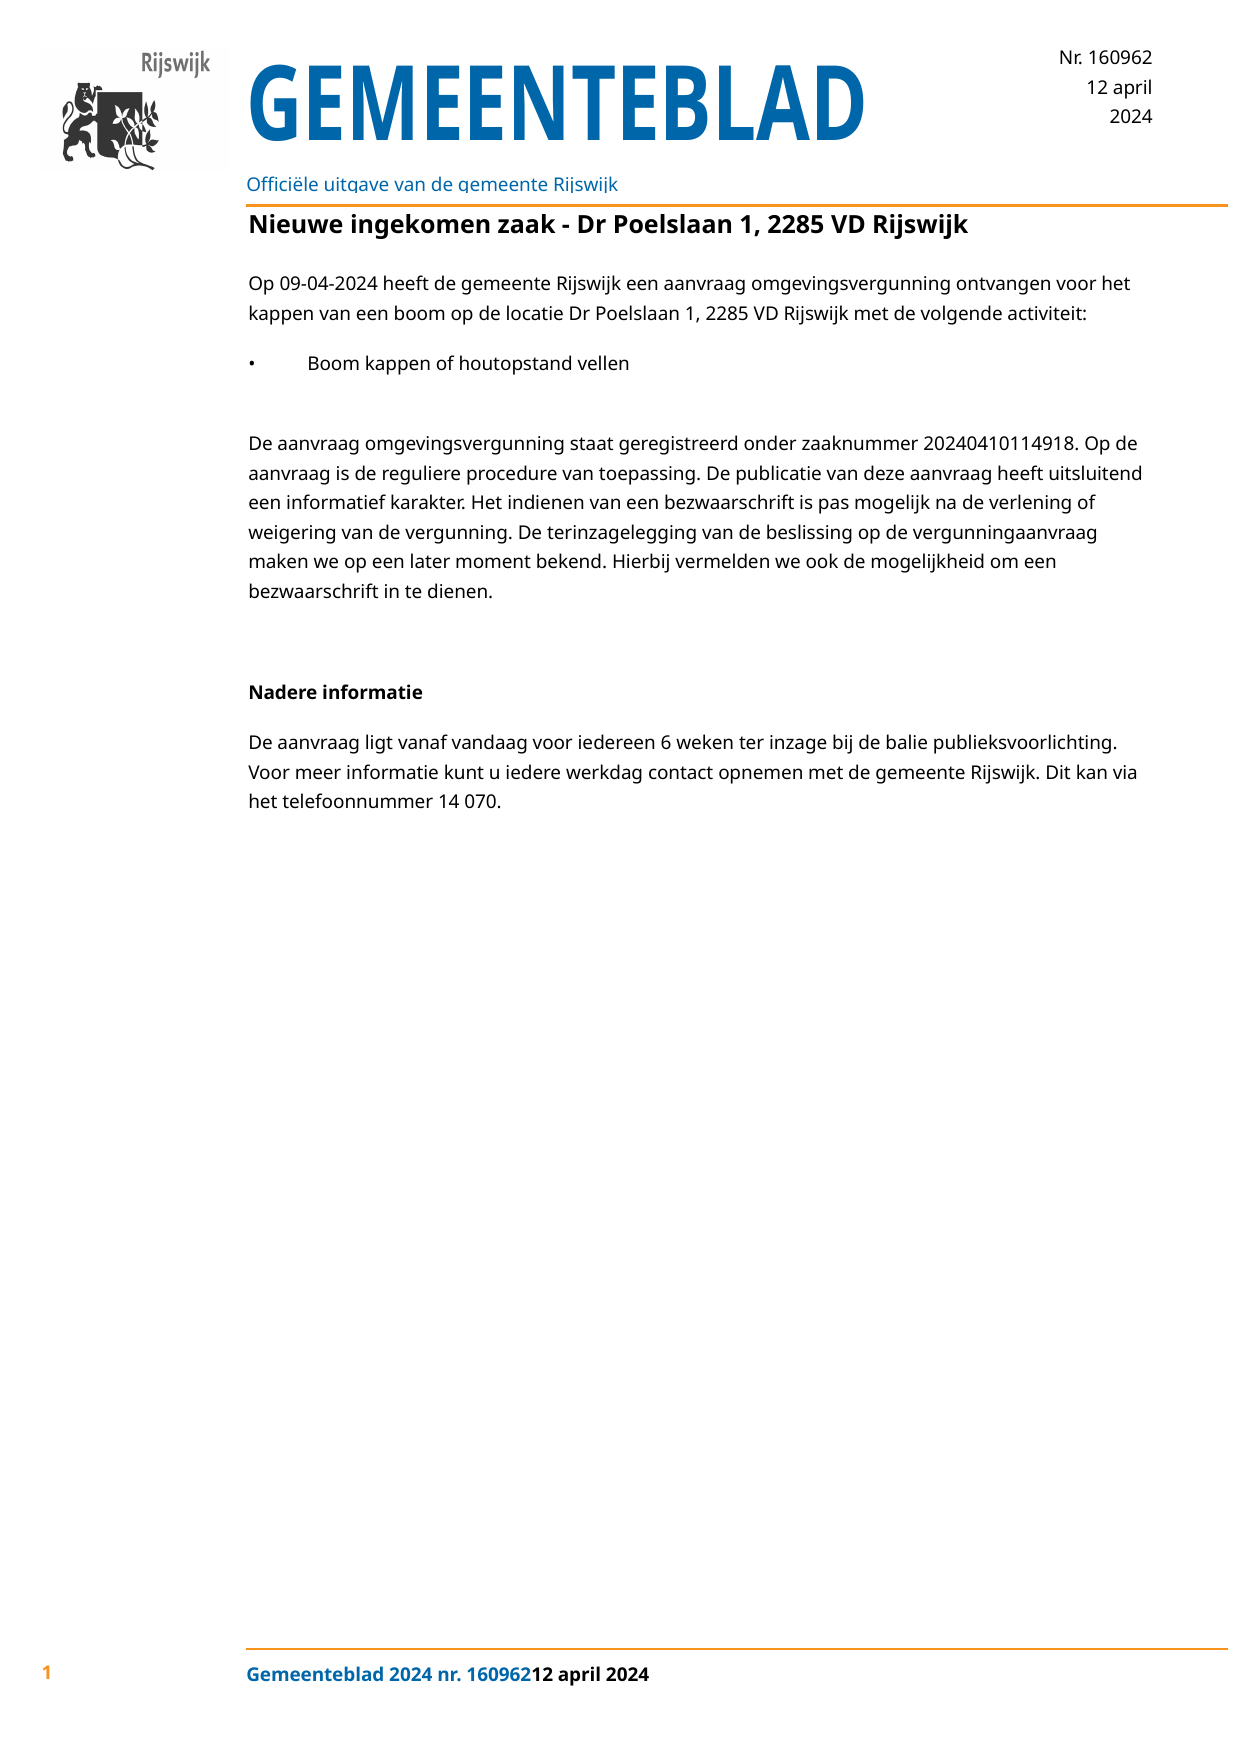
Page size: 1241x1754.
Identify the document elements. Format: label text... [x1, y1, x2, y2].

text De aanvraag omgevingsvergunning staat geregistreerd onder zaaknummer 20240410114918. Op de aanvraag is de reguliere procedure van toepassing. De publicatie van deze aanvraag heeft uitsluitend een informatief karakter. Het indienen van een bezwaarschrift is pas mogelijk na de verlening of weigering van de vergunning. De terinzagelegging van de beslissing op de vergunningaanvraag maken we op een later moment bekend. Hierbij vermelden we ook de mogelijkheid om een bezwaarschrift in te dienen. [248, 430, 1152, 604]
text Nadere informatie [248, 679, 1152, 705]
text Nieuwe ingekomen zaak - Dr Poelslaan 1, 2285 VD Rijswijk [248, 207, 1152, 241]
text De aanvraag ligt vanaf vandaag voor iedereen 6 weken ter inzage bij de balie publieksvoorlichting. Voor meer informatie kunt u iedere werkdag contact opnemen met de gemeente Rijswijk. Dit kan via het telefoonnummer 14 070. [248, 729, 1152, 814]
text Op 09-04-2024 heeft de gemeente Rijswijk een aanvraag omgevingsvergunning ontvangen voor het kappen van een boom op de locatie Dr Poelslaan 1, 2285 VD Rijswijk met de volgende activiteit: [248, 270, 1152, 326]
list Boom kappen of houtopstand vellen [248, 350, 1152, 376]
picture [41, 47, 231, 172]
